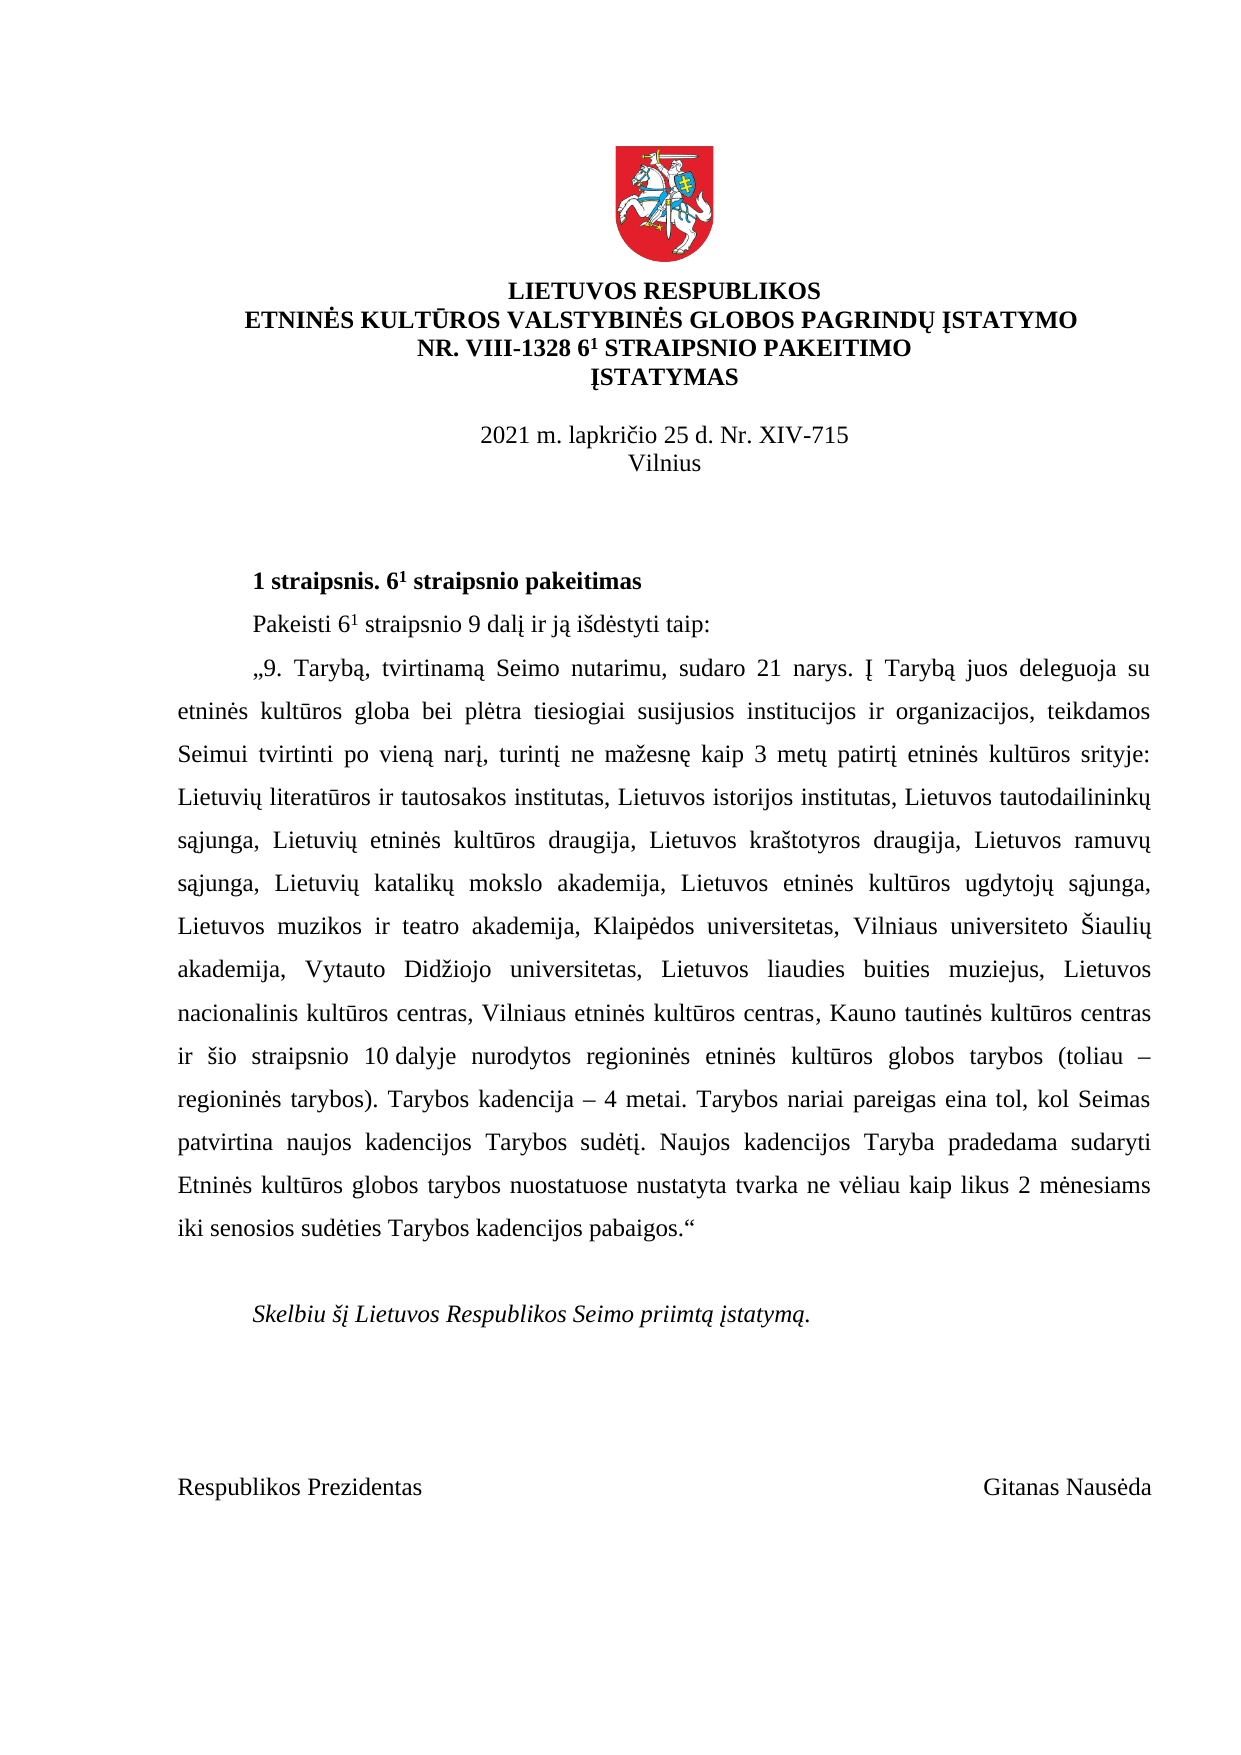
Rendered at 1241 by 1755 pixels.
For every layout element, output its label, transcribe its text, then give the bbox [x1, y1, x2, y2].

text 1 straipsnis. 61 straipsnio pakeitimas [177, 566, 1152, 595]
text Respublikos Prezidentas Gitanas Nausėda [177, 1472, 1152, 1501]
text ĮSTATYMAS [177, 362, 1152, 391]
text LIETUVOS RESPUBLIKOS [177, 276, 1152, 305]
text NR. VIII-1328 61 STRAIPSNIO PAKEITIMO [177, 333, 1152, 362]
text 2021 m. lapkričio 25 d. Nr. XIV-715 [177, 420, 1152, 448]
text Vilnius [177, 448, 1152, 477]
text ETNINĖS KULTŪROS VALSTYBINĖS GLOBOS PAGRINDŲ ĮSTATYMO [177, 305, 1152, 333]
text „9. Tarybą, tvirtinamą Seimo nutarimu, sudaro 21 narys. Į Tarybą juos deleguoja su etninės kultūros globa bei plėtra tiesiogiai susijusios institucijos ir organizacijos, teikdamos Seimui tvirtinti po vieną narį, turintį ne mažesnę kaip 3 metų patirtį etninės kultūros srityje: Lietuvių literatūros ir tautosakos institutas, Lietuvos istorijos institutas, Lietuvos tautodailininkų sąjunga, Lietuvių etninės kultūros draugija, Lietuvos kraštotyros draugija, Lietuvos ramuvų sąjunga, Lietuvių katalikų mokslo akademija, Lietuvos etninės kultūros ugdytojų sąjunga, Lietuvos muzikos ir teatro akademija, Klaipėdos universitetas, Vilniaus universiteto Šiaulių akademija, Vytauto Didžiojo universitetas, Lietuvos liaudies buities muziejus, Lietuvos nacionalinis kultūros centras, Vilniaus etninės kultūros centras, Kauno tautinės kultūros centras ir šio straipsnio 10 dalyje nurodytos regioninės etninės kultūros globos tarybos (toliau – regioninės tarybos). Tarybos kadencija – 4 metai. Tarybos nariai pareigas eina tol, kol Seimas patvirtina naujos kadencijos Tarybos sudėtį. Naujos kadencijos Taryba pradedama sudaryti Etninės kultūros globos tarybos nuostatuose nustatyta tvarka ne vėliau kaip likus 2 mėnesiams iki senosios sudėties Tarybos kadencijos pabaigos.“ [177, 653, 1152, 1242]
text Pakeisti 61 straipsnio 9 dalį ir ją išdėstyti taip: [177, 609, 1152, 638]
text Skelbiu šį Lietuvos Respublikos Seimo priimtą įstatymą. [177, 1299, 1152, 1328]
